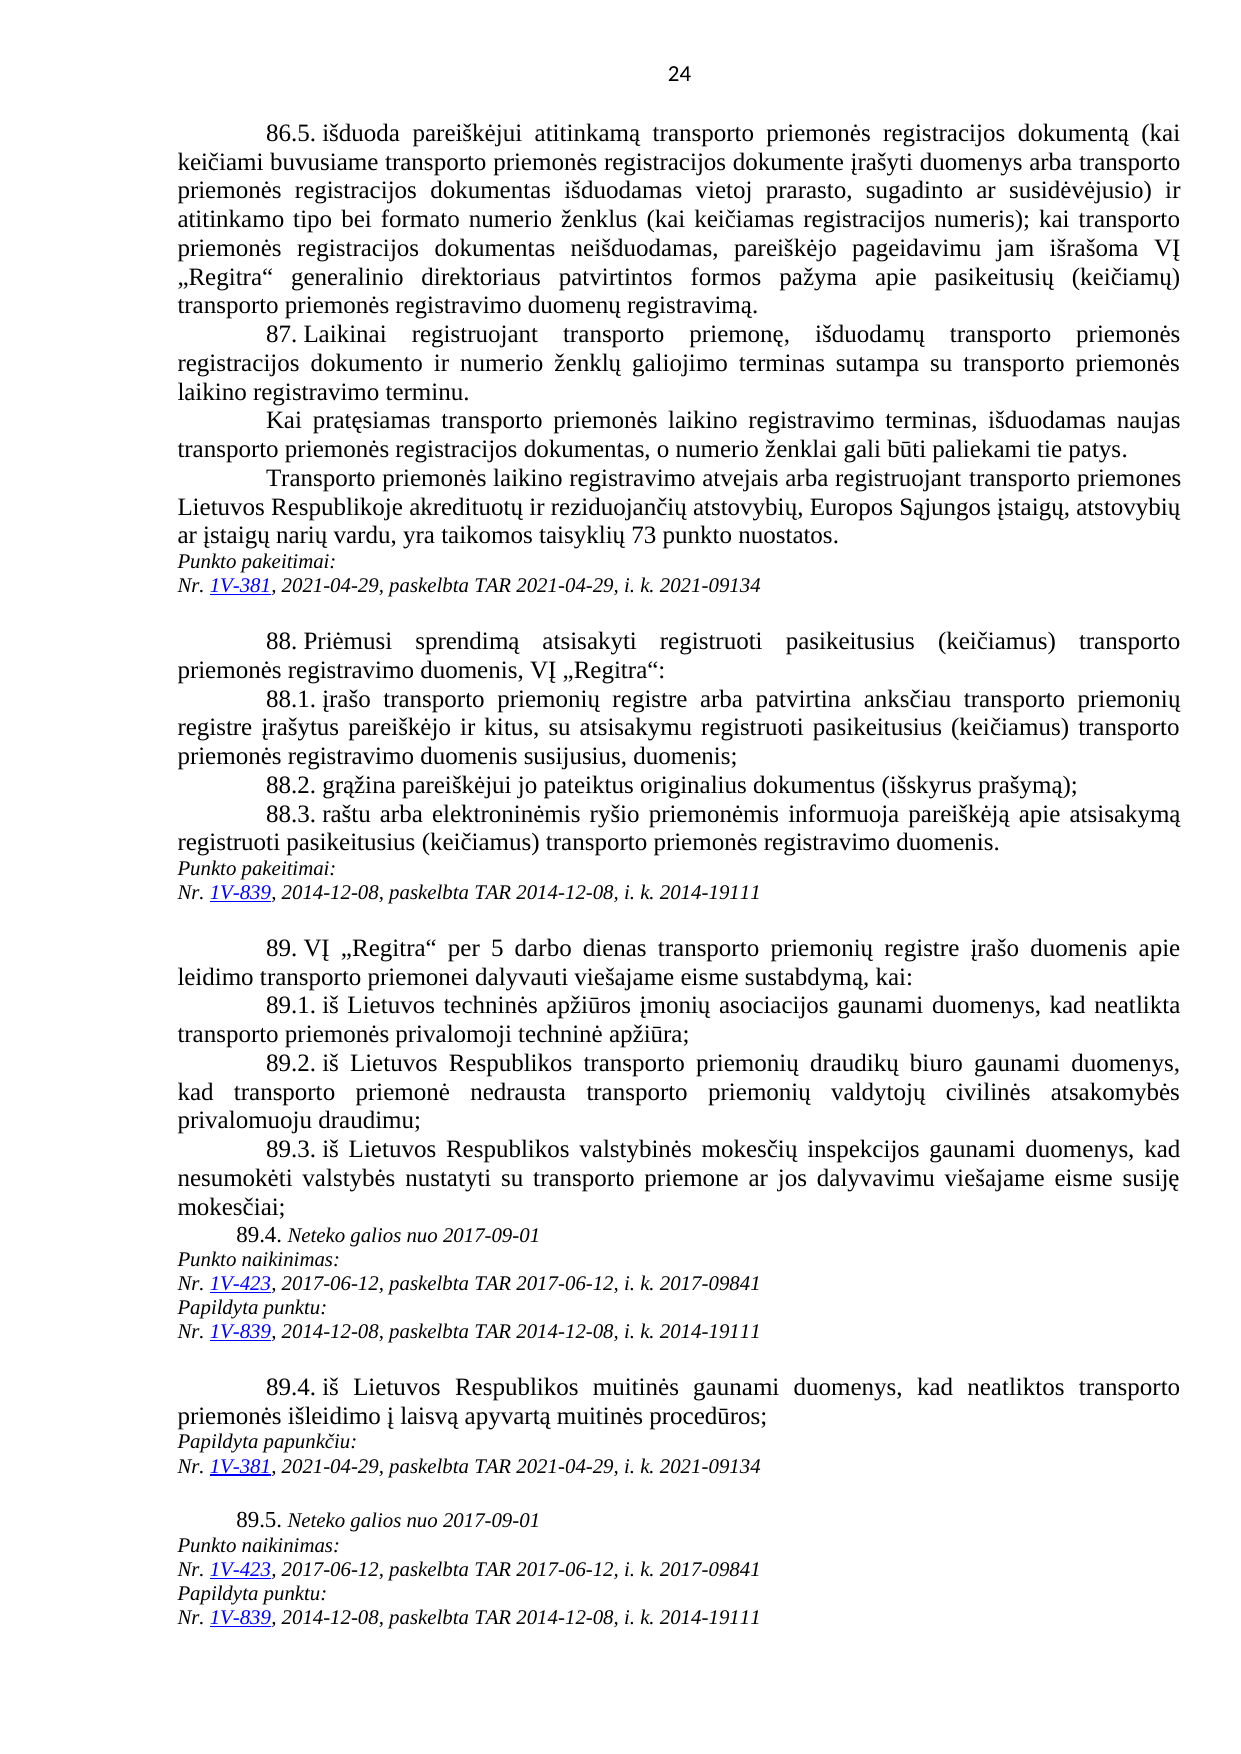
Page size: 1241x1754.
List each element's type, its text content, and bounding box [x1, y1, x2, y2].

text Papildyta papunkčiu: [177, 1429, 1181, 1453]
text Papildyta punktu: [177, 1295, 1181, 1319]
text Nr. 1V-381, 2021-04-29, paskelbta TAR 2021-04-29, i. k. 2021-09134 [177, 1453, 1181, 1478]
text 89.4. iš Lietuvos Respublikos muitinės gaunami duomenys, kad neatliktos transporto priemonės išleidimo į laisvą apyvartą muitinės procedūros; [177, 1372, 1181, 1429]
text Punkto naikinimas: [177, 1247, 1181, 1271]
text Nr. 1V-423, 2017-06-12, paskelbta TAR 2017-06-12, i. k. 2017-09841 [177, 1271, 1181, 1295]
text Kai pratęsiamas transporto priemonės laikino registravimo terminas, išduodamas naujas transporto priemonės registracijos dokumentas, o numerio ženklai gali būti paliekami tie patys. [177, 406, 1181, 463]
text Nr. 1V-839, 2014-12-08, paskelbta TAR 2014-12-08, i. k. 2014-19111 [177, 1605, 1181, 1629]
text Nr. 1V-381, 2021-04-29, paskelbta TAR 2021-04-29, i. k. 2021-09134 [177, 573, 1181, 597]
text 89.3. iš Lietuvos Respublikos valstybinės mokesčių inspekcijos gaunami duomenys, kad nesumokėti valstybės nustatyti su transporto priemone ar jos dalyvavimu viešajame eisme susiję mokesčiai; [177, 1134, 1181, 1221]
text 87. Laikinai registruojant transporto priemonę, išduodamų transporto priemonės registracijos dokumento ir numerio ženklų galiojimo terminas sutampa su transporto priemonės laikino registravimo terminu. [177, 319, 1181, 406]
text Punkto pakeitimai: [177, 549, 1181, 573]
text 89.5. Neteko galios nuo 2017-09-01 [177, 1506, 1181, 1533]
text 88. Priėmusi sprendimą atsisakyti registruoti pasikeitusius (keičiamus) transporto priemonės registravimo duomenis, VĮ „Regitra“: [177, 626, 1181, 684]
text 88.1. įrašo transporto priemonių registre arba patvirtina anksčiau transporto priemonių registre įrašytus pareiškėjo ir kitus, su atsisakymu registruoti pasikeitusius (keičiamus) transporto priemonės registravimo duomenis susijusius, duomenis; [177, 684, 1181, 770]
text Nr. 1V-839, 2014-12-08, paskelbta TAR 2014-12-08, i. k. 2014-19111 [177, 880, 1181, 904]
text 88.3. raštu arba elektroninėmis ryšio priemonėmis informuoja pareiškėją apie atsisakymą registruoti pasikeitusius (keičiamus) transporto priemonės registravimo duomenis. [177, 799, 1181, 856]
text 89.2. iš Lietuvos Respublikos transporto priemonių draudikų biuro gaunami duomenys, kad transporto priemonė nedrausta transporto priemonių valdytojų civilinės atsakomybės privalomuoju draudimu; [177, 1048, 1181, 1134]
text Nr. 1V-839, 2014-12-08, paskelbta TAR 2014-12-08, i. k. 2014-19111 [177, 1319, 1181, 1343]
text 86.5. išduoda pareiškėjui atitinkamą transporto priemonės registracijos dokumentą (kai keičiami buvusiame transporto priemonės registracijos dokumente įrašyti duomenys arba transporto priemonės registracijos dokumentas išduodamas vietoj prarasto, sugadinto ar susidėvėjusio) ir atitinkamo tipo bei formato numerio ženklus (kai keičiamas registracijos numeris); kai transporto priemonės registracijos dokumentas neišduodamas, pareiškėjo pageidavimu jam išrašoma VĮ „Regitra“ generalinio direktoriaus patvirtintos formos pažyma apie pasikeitusių (keičiamų) transporto priemonės registravimo duomenų registravimą. [177, 118, 1181, 319]
text 89.4. Neteko galios nuo 2017-09-01 [177, 1221, 1181, 1247]
text 89. VĮ „Regitra“ per 5 darbo dienas transporto priemonių registre įrašo duomenis apie leidimo transporto priemonei dalyvauti viešajame eisme sustabdymą, kai: [177, 933, 1181, 991]
text Papildyta punktu: [177, 1581, 1181, 1605]
text 88.2. grąžina pareiškėjui jo pateiktus originalius dokumentus (išskyrus prašymą); [177, 770, 1181, 799]
text Transporto priemonės laikino registravimo atvejais arba registruojant transporto priemones Lietuvos Respublikoje akredituotų ir reziduojančių atstovybių, Europos Sąjungos įstaigų, atstovybių ar įstaigų narių vardu, yra taikomos taisyklių 73 punkto nuostatos. [177, 463, 1181, 549]
text 89.1. iš Lietuvos techninės apžiūros įmonių asociacijos gaunami duomenys, kad neatlikta transporto priemonės privalomoji techninė apžiūra; [177, 991, 1181, 1048]
text Punkto naikinimas: [177, 1533, 1181, 1557]
text Punkto pakeitimai: [177, 856, 1181, 880]
text Nr. 1V-423, 2017-06-12, paskelbta TAR 2017-06-12, i. k. 2017-09841 [177, 1557, 1181, 1581]
